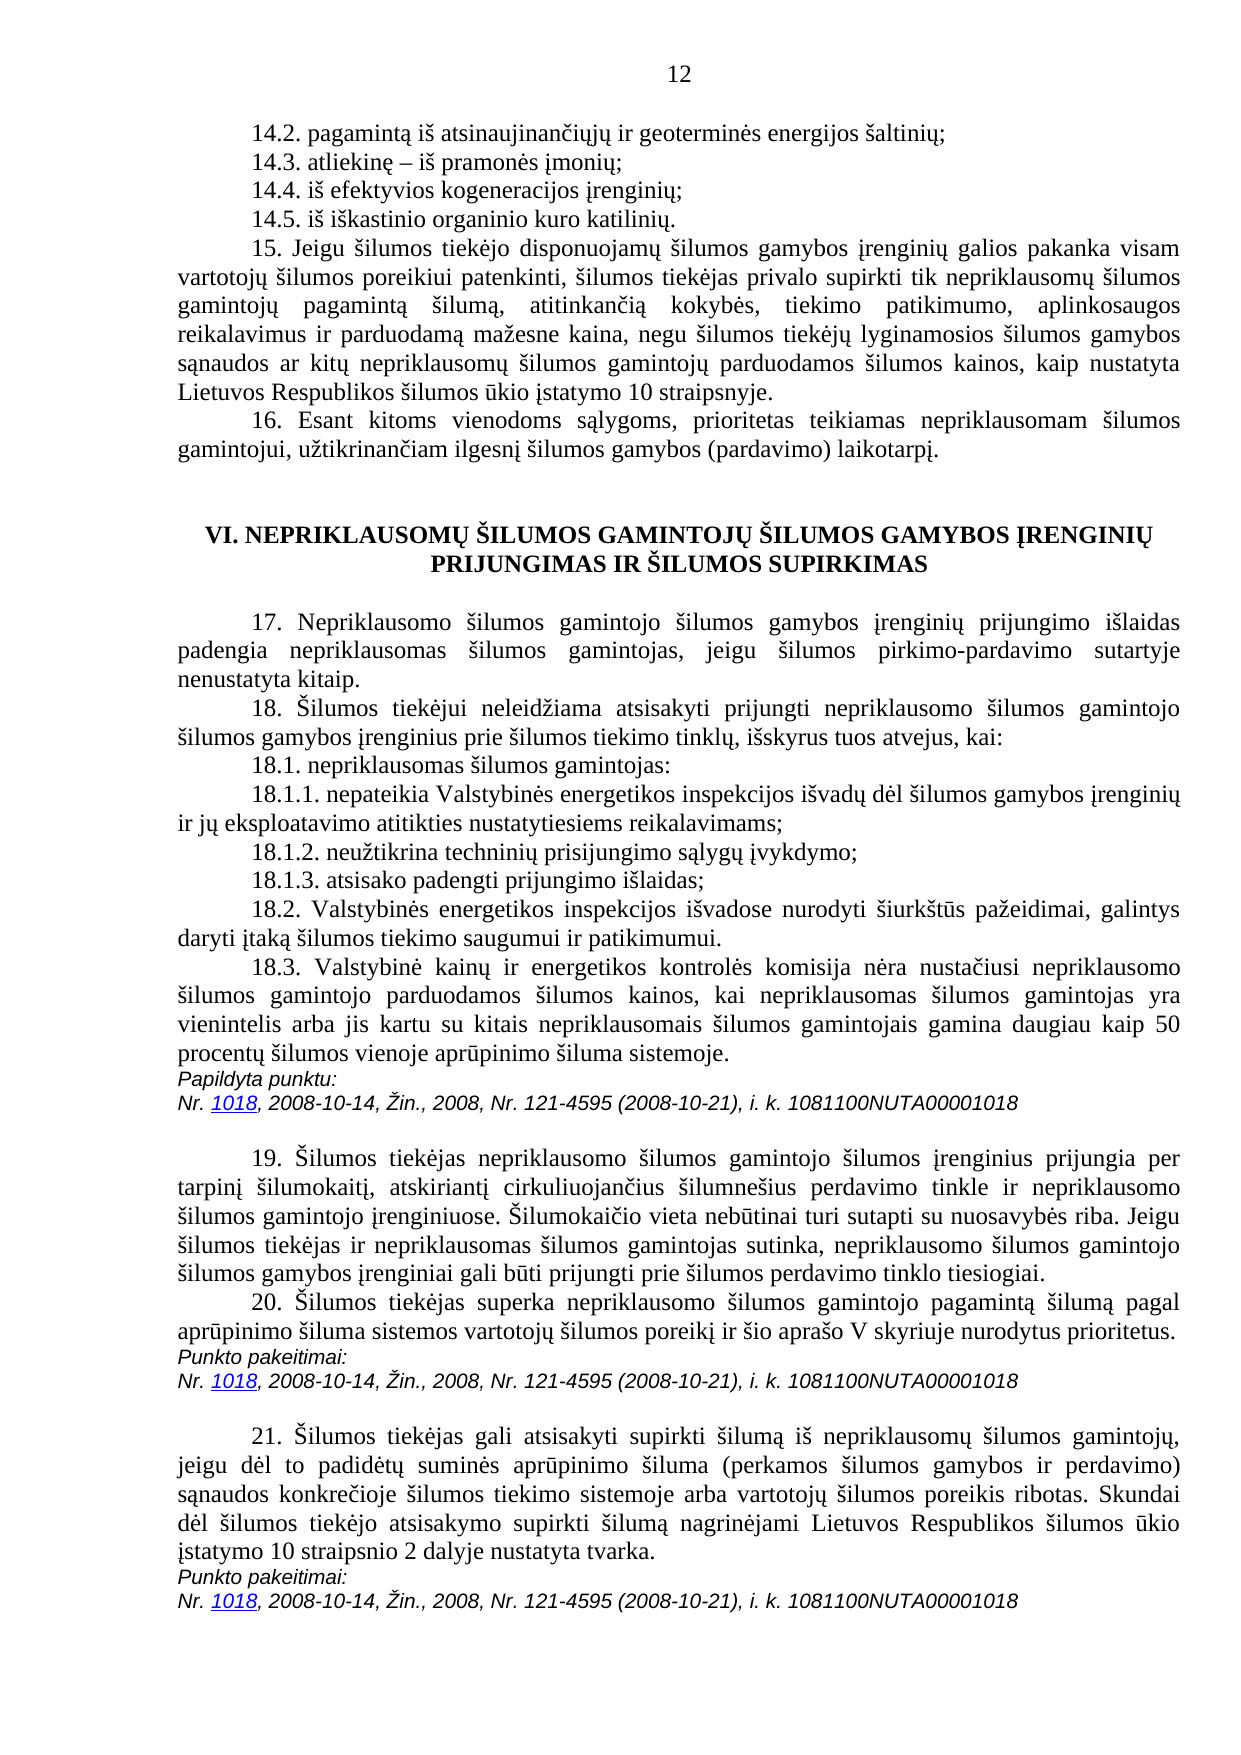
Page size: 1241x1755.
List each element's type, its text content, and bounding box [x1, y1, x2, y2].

text Punkto pakeitimai: [177, 1345, 1181, 1369]
text 16. Esant kitoms vienodoms sąlygoms, prioritetas teikiamas nepriklausomam šilumos gamintojui, užtikrinančiam ilgesnį šilumos gamybos (pardavimo) laikotarpį. [177, 406, 1181, 463]
text VI. NEPRIKLAUSOMŲ ŠILUMOS GAMINTOJŲ ŠILUMOS GAMYBOS ĮRENGINIŲ [177, 521, 1181, 549]
text Nr. 1018, 2008-10-14, Žin., 2008, Nr. 121-4595 (2008-10-21), i. k. 1081100NUTA00001018 [177, 1369, 1181, 1393]
text 14.4. iš efektyvios kogeneracijos įrenginių; [177, 176, 1181, 204]
text 15. Jeigu šilumos tiekėjo disponuojamų šilumos gamybos įrenginių galios pakanka visam vartotojų šilumos poreikiui patenkinti, šilumos tiekėjas privalo supirkti tik nepriklausomų šilumos gamintojų pagamintą šilumą, atitinkančią kokybės, tiekimo patikimumo, aplinkosaugos reikalavimus ir parduodamą mažesne kaina, negu šilumos tiekėjų lyginamosios šilumos gamybos sąnaudos ar kitų nepriklausomų šilumos gamintojų parduodamos šilumos kainos, kaip nustatyta Lietuvos Respublikos šilumos ūkio įstatymo 10 straipsnyje. [177, 233, 1181, 406]
text 20. Šilumos tiekėjas superka nepriklausomo šilumos gamintojo pagamintą šilumą pagal aprūpinimo šiluma sistemos vartotojų šilumos poreikį ir šio aprašo V skyriuje nurodytus prioritetus. [177, 1287, 1181, 1345]
text 18.3. Valstybinė kainų ir energetikos kontrolės komisija nėra nustačiusi nepriklausomo šilumos gamintojo parduodamos šilumos kainos, kai nepriklausomas šilumos gamintojas yra vienintelis arba jis kartu su kitais nepriklausomais šilumos gamintojais gamina daugiau kaip 50 procentų šilumos vienoje aprūpinimo šiluma sistemoje. [177, 952, 1181, 1067]
text 17. Nepriklausomo šilumos gamintojo šilumos gamybos įrenginių prijungimo išlaidas padengia nepriklausomas šilumos gamintojas, jeigu šilumos pirkimo-pardavimo sutartyje nenustatyta kitaip. [177, 607, 1181, 693]
text Nr. 1018, 2008-10-14, Žin., 2008, Nr. 121-4595 (2008-10-21), i. k. 1081100NUTA00001018 [177, 1091, 1181, 1115]
text PRIJUNGIMAS IR ŠILUMOS SUPIRKIMAS [177, 549, 1181, 578]
text Punkto pakeitimai: [177, 1565, 1181, 1589]
text 18.1.2. neužtikrina techninių prisijungimo sąlygų įvykdymo; [177, 837, 1181, 866]
text 18.1.3. atsisako padengti prijungimo išlaidas; [177, 866, 1181, 894]
text 14.5. iš iškastinio organinio kuro katilinių. [177, 204, 1181, 233]
text 18.1.1. nepateikia Valstybinės energetikos inspekcijos išvadų dėl šilumos gamybos įrenginių ir jų eksploatavimo atitikties nustatytiesiems reikalavimams; [177, 779, 1181, 837]
text 21. Šilumos tiekėjas gali atsisakyti supirkti šilumą iš nepriklausomų šilumos gamintojų, jeigu dėl to padidėtų suminės aprūpinimo šiluma (perkamos šilumos gamybos ir perdavimo) sąnaudos konkrečioje šilumos tiekimo sistemoje arba vartotojų šilumos poreikis ribotas. Skundai dėl šilumos tiekėjo atsisakymo supirkti šilumą nagrinėjami Lietuvos Respublikos šilumos ūkio įstatymo 10 straipsnio 2 dalyje nustatyta tvarka. [177, 1421, 1181, 1565]
text Papildyta punktu: [177, 1067, 1181, 1091]
text 14.2. pagamintą iš atsinaujinančiųjų ir geoterminės energijos šaltinių; [177, 118, 1181, 147]
text 18. Šilumos tiekėjui neleidžiama atsisakyti prijungti nepriklausomo šilumos gamintojo šilumos gamybos įrenginius prie šilumos tiekimo tinklų, išskyrus tuos atvejus, kai: [177, 693, 1181, 751]
text Nr. 1018, 2008-10-14, Žin., 2008, Nr. 121-4595 (2008-10-21), i. k. 1081100NUTA00001018 [177, 1589, 1181, 1613]
text 18.2. Valstybinės energetikos inspekcijos išvadose nurodyti šiurkštūs pažeidimai, galintys daryti įtaką šilumos tiekimo saugumui ir patikimumui. [177, 894, 1181, 952]
text 19. Šilumos tiekėjas nepriklausomo šilumos gamintojo šilumos įrenginius prijungia per tarpinį šilumokaitį, atskiriantį cirkuliuojančius šilumnešius perdavimo tinkle ir nepriklausomo šilumos gamintojo įrenginiuose. Šilumokaičio vieta nebūtinai turi sutapti su nuosavybės riba. Jeigu šilumos tiekėjas ir nepriklausomas šilumos gamintojas sutinka, nepriklausomo šilumos gamintojo šilumos gamybos įrenginiai gali būti prijungti prie šilumos perdavimo tinklo tiesiogiai. [177, 1143, 1181, 1287]
text 14.3. atliekinę – iš pramonės įmonių; [177, 147, 1181, 176]
text 18.1. nepriklausomas šilumos gamintojas: [177, 751, 1181, 779]
